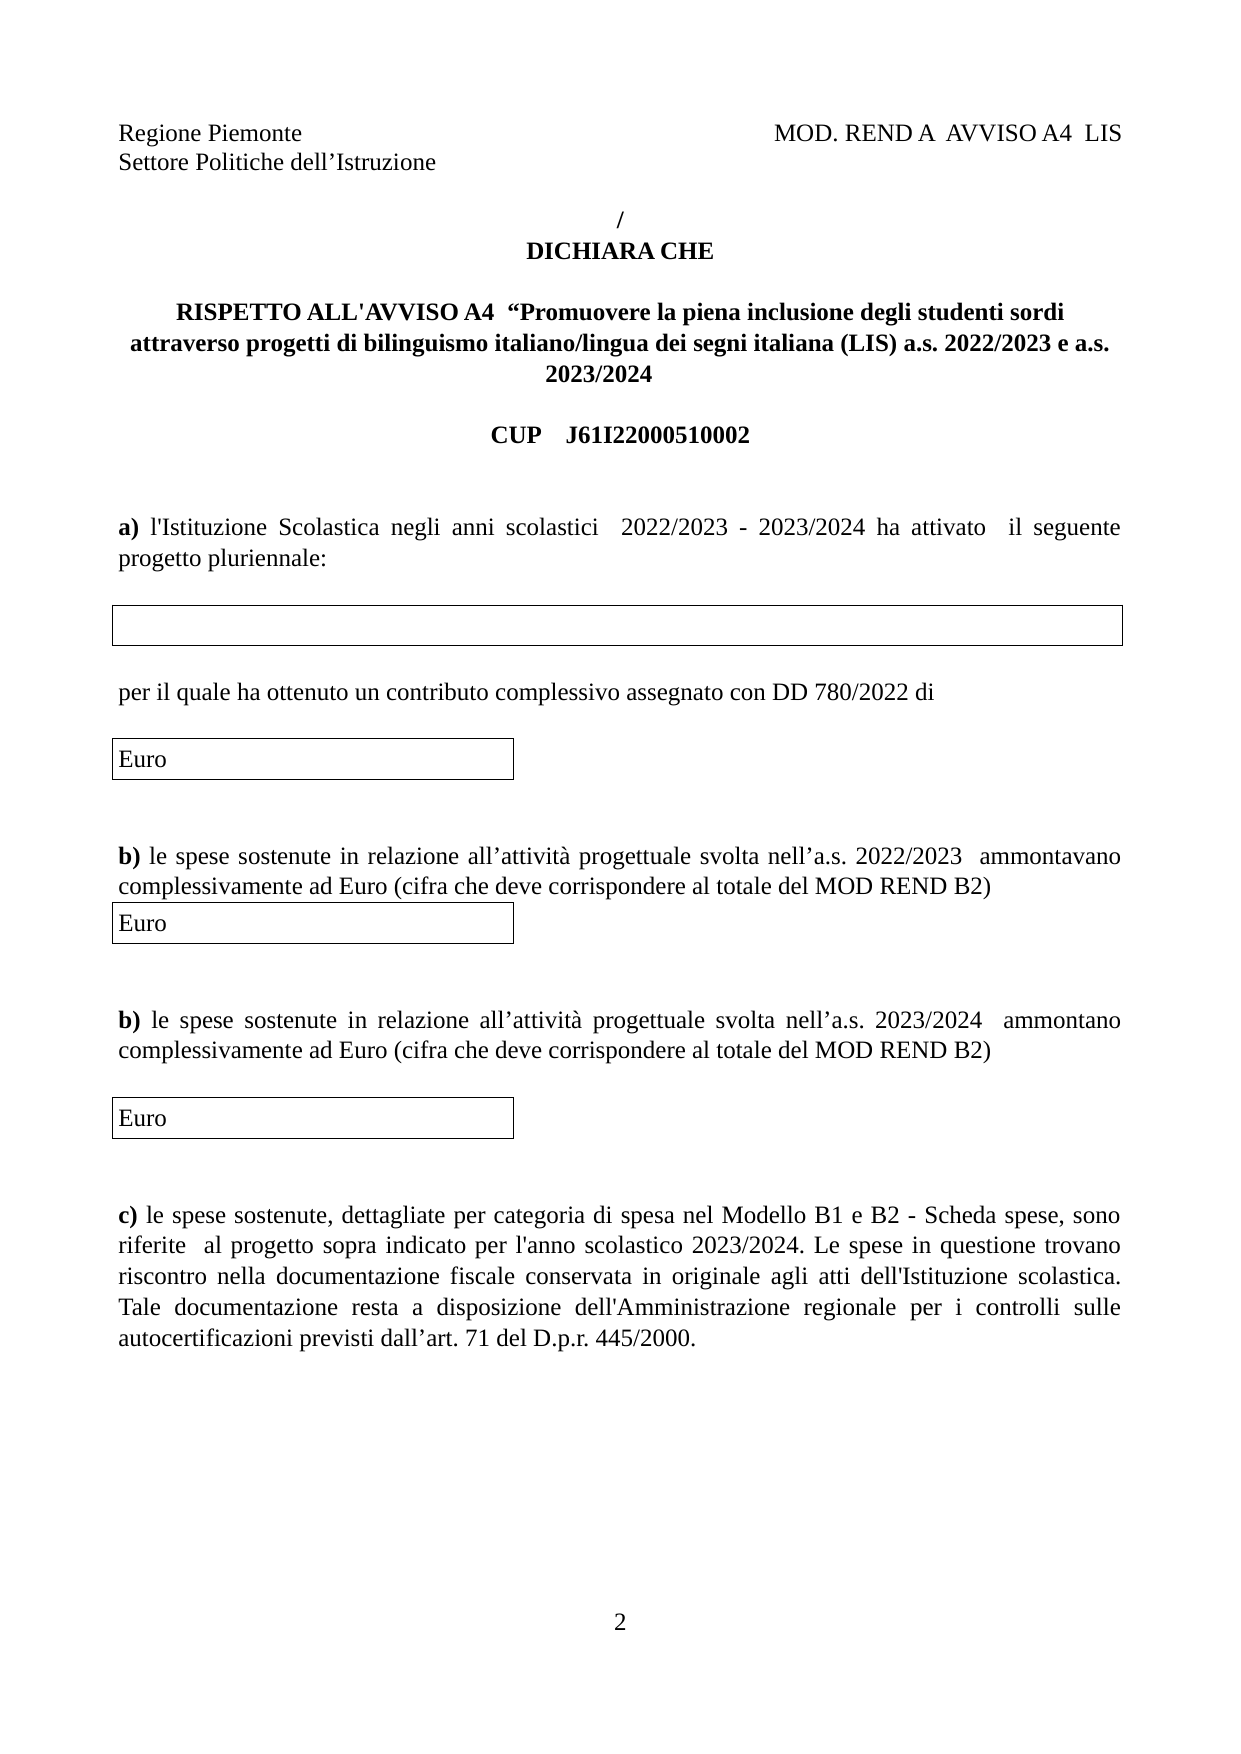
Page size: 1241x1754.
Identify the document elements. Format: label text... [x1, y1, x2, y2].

text per il quale ha ottenuto un contributo complessivo assegnato con DD 780/2022 di [118, 677, 1122, 705]
text b) le spese sostenute in relazione all’attività progettuale svolta nell’a.s. 2022/2023 ammontavano complessivamente ad Euro (cifra che deve corrispondere al totale del MOD REND B2) [118, 841, 1122, 900]
text a) l'Istituzione Scolastica negli anni scolastici 2022/2023 - 2023/2024 ha attivato il seguente progetto pluriennale: [118, 512, 1122, 572]
table_header Euro [113, 1098, 513, 1138]
table_header [113, 606, 1122, 645]
text CUP J61I22000510002 [118, 420, 1122, 449]
text b) le spese sostenute in relazione all’attività progettuale svolta nell’a.s. 2023/2024 ammontano complessivamente ad Euro (cifra che deve corrispondere al totale del MOD REND B2) [118, 1005, 1122, 1064]
text / [118, 205, 1122, 234]
text DICHIARA CHE [118, 236, 1122, 264]
text RISPETTO ALL'AVVISO A4 “Promuovere la piena inclusione degli studenti sordi attraverso progetti di bilinguismo italiano/lingua dei segni italiana (LIS) a.s. 2022/2023 e a.s. 2023/2024 [118, 297, 1122, 387]
table_header Euro [113, 903, 513, 943]
text c) le spese sostenute, dettagliate per categoria di spesa nel Modello B1 e B2 - Scheda spese, sono riferite al progetto sopra indicato per l'anno scolastico 2023/2024. Le spese in questione trovano riscontro nella documentazione fiscale conservata in originale agli atti dell'Istituzione scolastica. Tale documentazione resta a disposizione dell'Amministrazione regionale per i controlli sulle autocertificazioni previsti dall’art. 71 del D.p.r. 445/2000. [118, 1200, 1122, 1351]
table_header Euro [113, 739, 513, 779]
